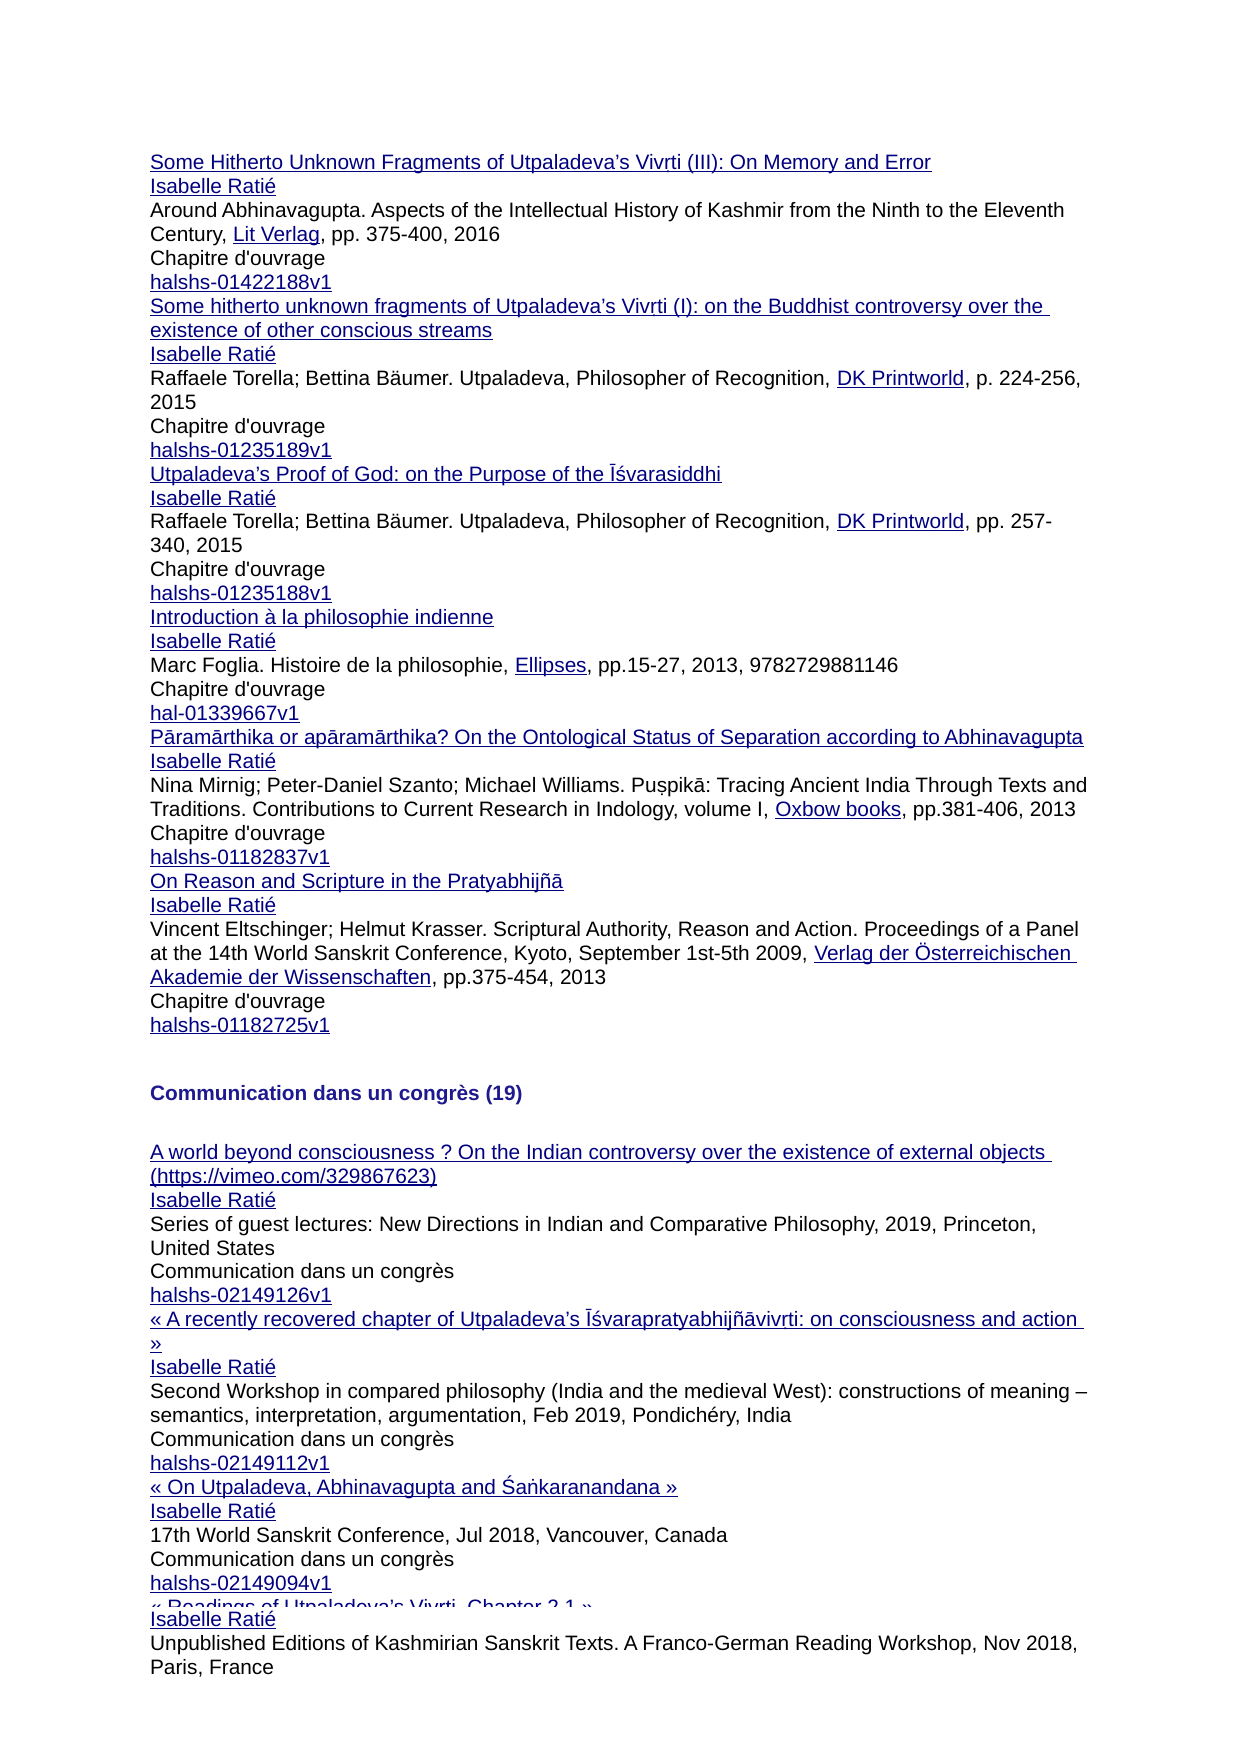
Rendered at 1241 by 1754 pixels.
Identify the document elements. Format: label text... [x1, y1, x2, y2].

subtitle Communication dans un congrès (19) [150, 1081, 1090, 1105]
table_cell « On Utpaladeva, Abhinavagupta and Śaṅkaranandana » Isabelle Ratié 17th World Sanskrit Conference, Jul 2018, Vancouver, Canada Communication dans un congrès halshs-02149094v1 [150, 1475, 1090, 1595]
table_cell Some Hitherto Unknown Fragments of Utpaladeva’s Vivṛti (III): On Memory and Error Isabelle Ratié Around Abhinavagupta. Aspects of the Intellectual History of Kashmir from the Ninth to the Eleventh Century, Lit Verlag, pp. 375-400, 2016 Chapitre d'ouvrage halshs-01422188v1 [150, 150, 1090, 294]
table_header A world beyond consciousness ? On the Indian controversy over the existence of external objects (https://vimeo.com/329867623) Isabelle Ratié Series of guest lectures: New Directions in Indian and Comparative Philosophy, 2019, Princeton, United States Communication dans un congrès halshs-02149126v1 [150, 1140, 1090, 1307]
table_cell Introduction à la philosophie indienne Isabelle Ratié Marc Foglia. Histoire de la philosophie, Ellipses, pp.15-27, 2013, 9782729881146 Chapitre d'ouvrage hal-01339667v1 [150, 605, 1090, 725]
table_cell Pāramārthika or apāramārthika? On the Ontological Status of Separation according to Abhinavagupta Isabelle Ratié Nina Mirnig; Peter-Daniel Szanto; Michael Williams. Puṣpikā: Tracing Ancient India Through Texts and Traditions. Contributions to Current Research in Indology, volume I, Oxbow books, pp.381-406, 2013 Chapitre d'ouvrage halshs-01182837v1 [150, 725, 1090, 869]
table_cell « Readings of Utpaladeva’s Vivṛti, Chapter 2.1 » Isabelle Ratié Unpublished Editions of Kashmirian Sanskrit Texts. A Franco-German Reading Workshop, Nov 2018, Paris, France [150, 1595, 1090, 1679]
table_cell On Reason and Scripture in the Pratyabhijñā Isabelle Ratié Vincent Eltschinger; Helmut Krasser. Scriptural Authority, Reason and Action. Proceedings of a Panel at the 14th World Sanskrit Conference, Kyoto, September 1st-5th 2009, Verlag der Österreichischen Akademie der Wissenschaften, pp.375-454, 2013 Chapitre d'ouvrage halshs-01182725v1 [150, 869, 1090, 1036]
table_cell Utpaladeva’s Proof of God: on the Purpose of the Īśvarasiddhi Isabelle Ratié Raffaele Torella; Bettina Bäumer. Utpaladeva, Philosopher of Recognition, DK Printworld, pp. 257-340, 2015 Chapitre d'ouvrage halshs-01235188v1 [150, 461, 1090, 605]
table_cell Some hitherto unknown fragments of Utpaladeva’s Vivṛti (I): on the Buddhist controversy over the existence of other conscious streams Isabelle Ratié Raffaele Torella; Bettina Bäumer. Utpaladeva, Philosopher of Recognition, DK Printworld, p. 224-256, 2015 Chapitre d'ouvrage halshs-01235189v1 [150, 294, 1090, 461]
table_cell « A recently recovered chapter of Utpaladeva’s Īśvarapratyabhijñāvivṛti: on consciousness and action » Isabelle Ratié Second Workshop in compared philosophy (India and the medieval West): constructions of meaning – semantics, interpretation, argumentation, Feb 2019, Pondichéry, India Communication dans un congrès halshs-02149112v1 [150, 1307, 1090, 1475]
